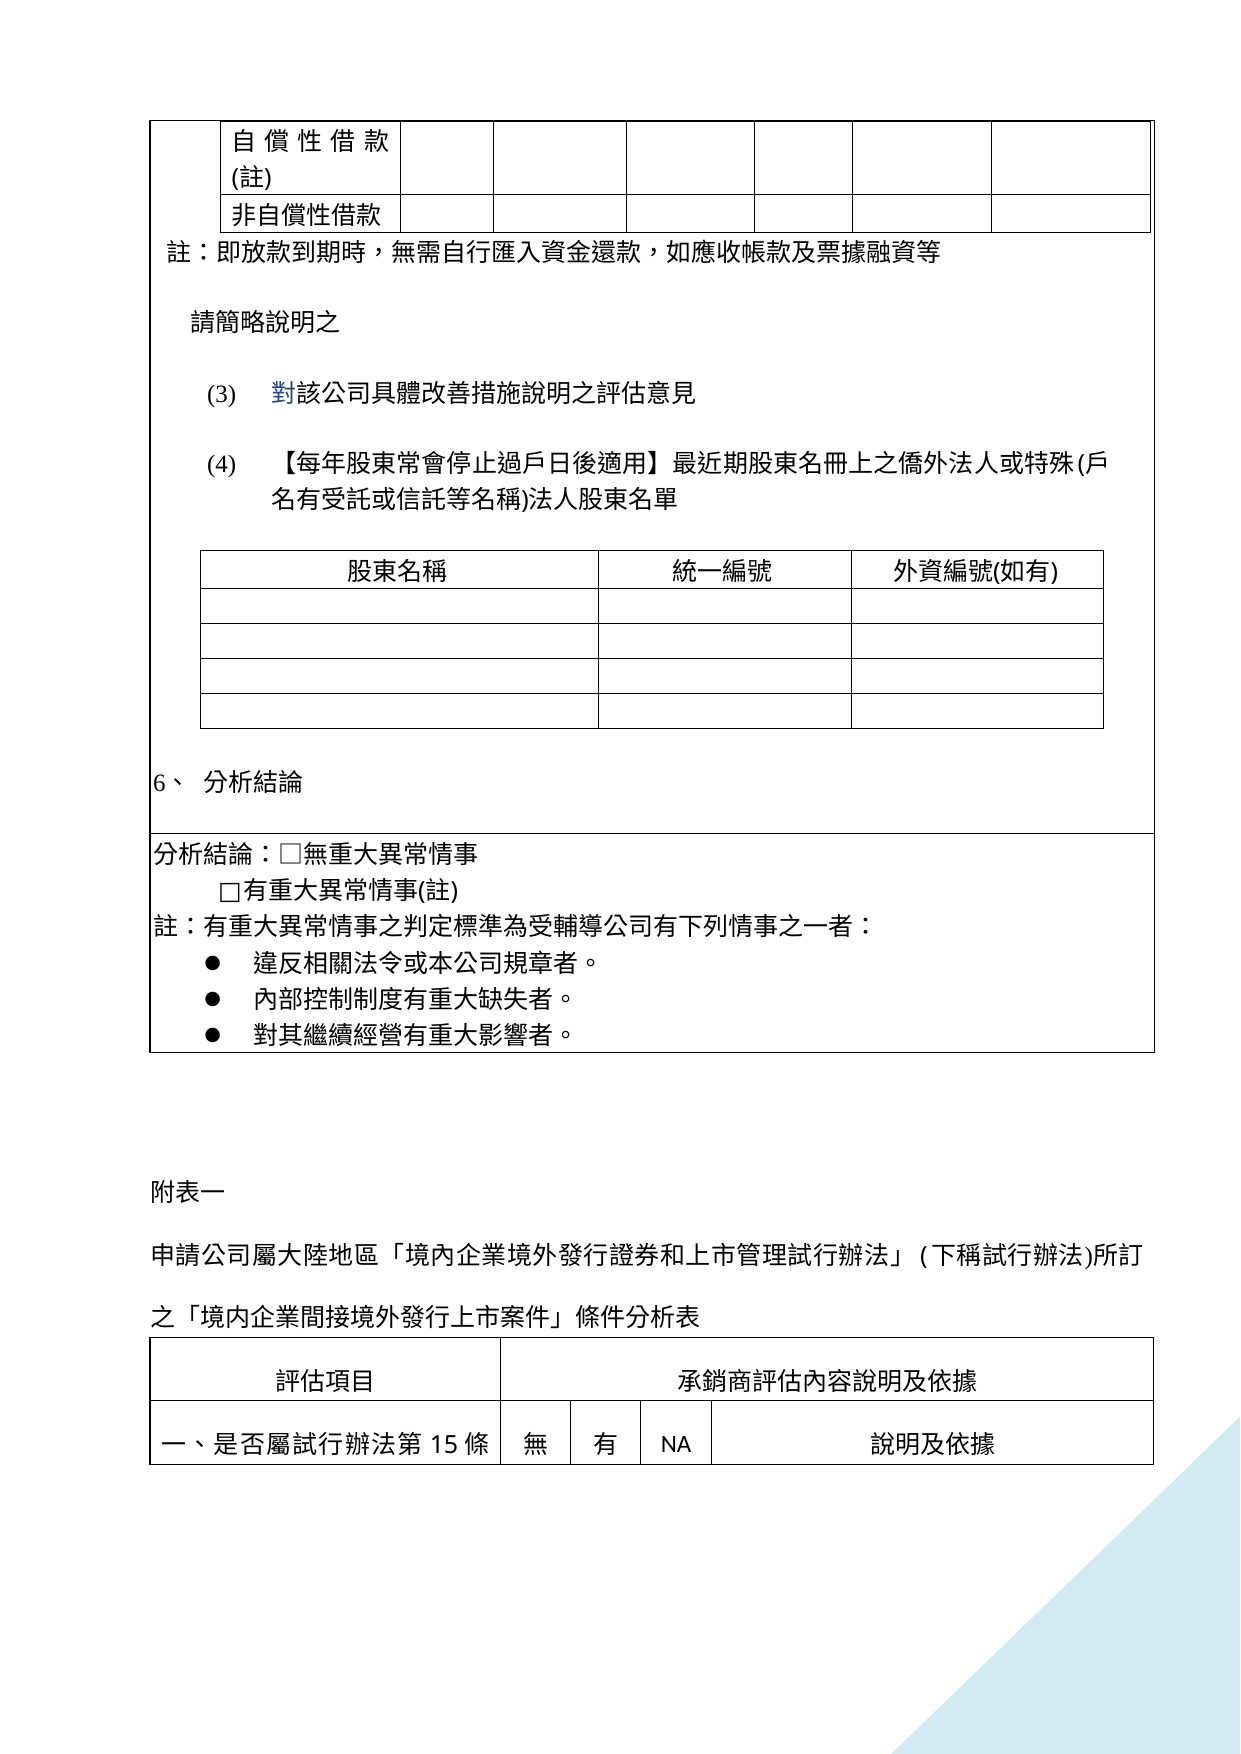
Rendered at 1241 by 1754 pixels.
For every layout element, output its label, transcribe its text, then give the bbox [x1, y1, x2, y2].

table_cell NA [641, 1401, 711, 1464]
table_cell [852, 694, 1103, 728]
table_cell [992, 122, 1150, 194]
table_cell [401, 122, 493, 194]
table_cell [201, 694, 598, 728]
table_cell [627, 195, 754, 232]
table_cell [494, 195, 626, 232]
table_cell [599, 589, 851, 622]
table_cell [599, 694, 851, 728]
table_header 評估項目 [151, 1338, 500, 1400]
table_cell [853, 122, 991, 194]
text 附表一 [150, 1149, 1144, 1212]
table_cell [201, 624, 598, 658]
table_cell 分析結論：□無重大異常情事 □有重大異常情事(註) 註：有重大異常情事之判定標準為受輔導公司有下列情事之一者： 違反相關法令或本公司規章者。 內部控制制度有重大缺失者。 對其繼續經營有重大影響者。 [151, 834, 1154, 1052]
table_header 股東名稱 [201, 551, 598, 587]
table_header 外資編號(如有) [852, 551, 1103, 587]
table_cell [627, 122, 754, 194]
table_cell [852, 589, 1103, 622]
table_cell 說明及依據 [712, 1401, 1153, 1464]
text 申請公司屬大陸地區「境內企業境外發行證券和上市管理試行辦法」(下稱試行辦法)所訂之「境内企業間接境外發行上市案件」條件分析表 [150, 1212, 1144, 1337]
table_cell 無 [501, 1401, 570, 1464]
table_cell [201, 589, 598, 622]
table_cell [599, 659, 851, 693]
table_cell [852, 624, 1103, 658]
table_cell [401, 195, 493, 232]
table_cell [201, 659, 598, 693]
table_cell [853, 195, 991, 232]
table_cell 有 [571, 1401, 640, 1464]
table_header 承銷商評估內容說明及依據 [501, 1338, 1153, 1400]
table_header 統一編號 [599, 551, 851, 587]
table_cell [755, 195, 852, 232]
table_cell 分析項目： 財務業務狀況分析(分析最近二年度及當年度最近期資產負債表及綜合損益表) 最近二年度及當年度最近期資產負債表 單位：新臺幣千元 單位：新臺幣千元 請簡略說明之 最近二年度及當年度最近期綜合損益表 單位：新臺幣千元 單位：新臺幣千元 請簡略說明之 營運週轉分析 單位：新臺幣千元 資料來源： 註1：若有當月合併營業收入較上月及去年同期變動達50%，且金額達30,000千元，或最近三個月之合併營業收入累積變動達100%者，須加強分析應收款項週轉率及存貨週轉率之變動有無異常情事。 註2：下表僅供參考，另最近三個月之負債比率皆未達60%者，無須計算。 N年截至最近一個月 單位：新臺幣千元 請簡略說明之 一年內重大訊息(含主要營運地之大眾傳播媒體報導)分析請就是否對財務業務有重大影響分析) 主管機關、櫃檯買賣中心或本公司函示應辦事項之查證情形 其他分析 對該公司未來三個月預計個體及合併現金收支情形之評估意見 (下列分析不包括受限制銀行存款，並應確實評估未來現金收支與融資來源之合理性) (應注意重要子公司資金狀況有無異常情形及該公司未來三個月合併現金收支預測表編製是否合理可行。倘興櫃公司本身營運狀況不佳(例如:重要主管異動頻繁、持續虧損、週轉情形或現金收支情形不佳與銀行可使用融資額度不足等，請綜合評估各項營運指標)，且轉投資比重較高者，亦應注意該公司現金收支預測表編製之合理性。) N年 月至 月之個體現金收支預測表 單位：新臺幣千元 資料來源： N年 月至 月之合併現金收支預測表 單位：新臺幣千元 資料來源： 請簡略說明之 申請公司及其子公司目前銀行可使用融資額度情形之評估意見 (應列明借款之限制條件) 單位：新臺幣千元 註：即放款到期時，無需自行匯入資金還款，如應收帳款及票據融資等 請簡略說明之 對該公司具體改善措施說明之評估意見 【每年股東常會停止過戶日後適用】最近期股東名冊上之僑外法人或特殊(戶名有受託或信託等名稱)法人股東名單 分析結論 [151, 121, 1154, 833]
table_cell 非自償性借款 [221, 195, 400, 232]
table_cell 一、是否屬試行辦法第15條 [151, 1401, 500, 1464]
table_cell [494, 122, 626, 194]
table_cell [992, 195, 1150, 232]
table_cell [599, 624, 851, 658]
table_cell [755, 122, 852, 194]
table_cell [852, 659, 1103, 693]
table_cell 自償性借款(註) [221, 122, 400, 194]
